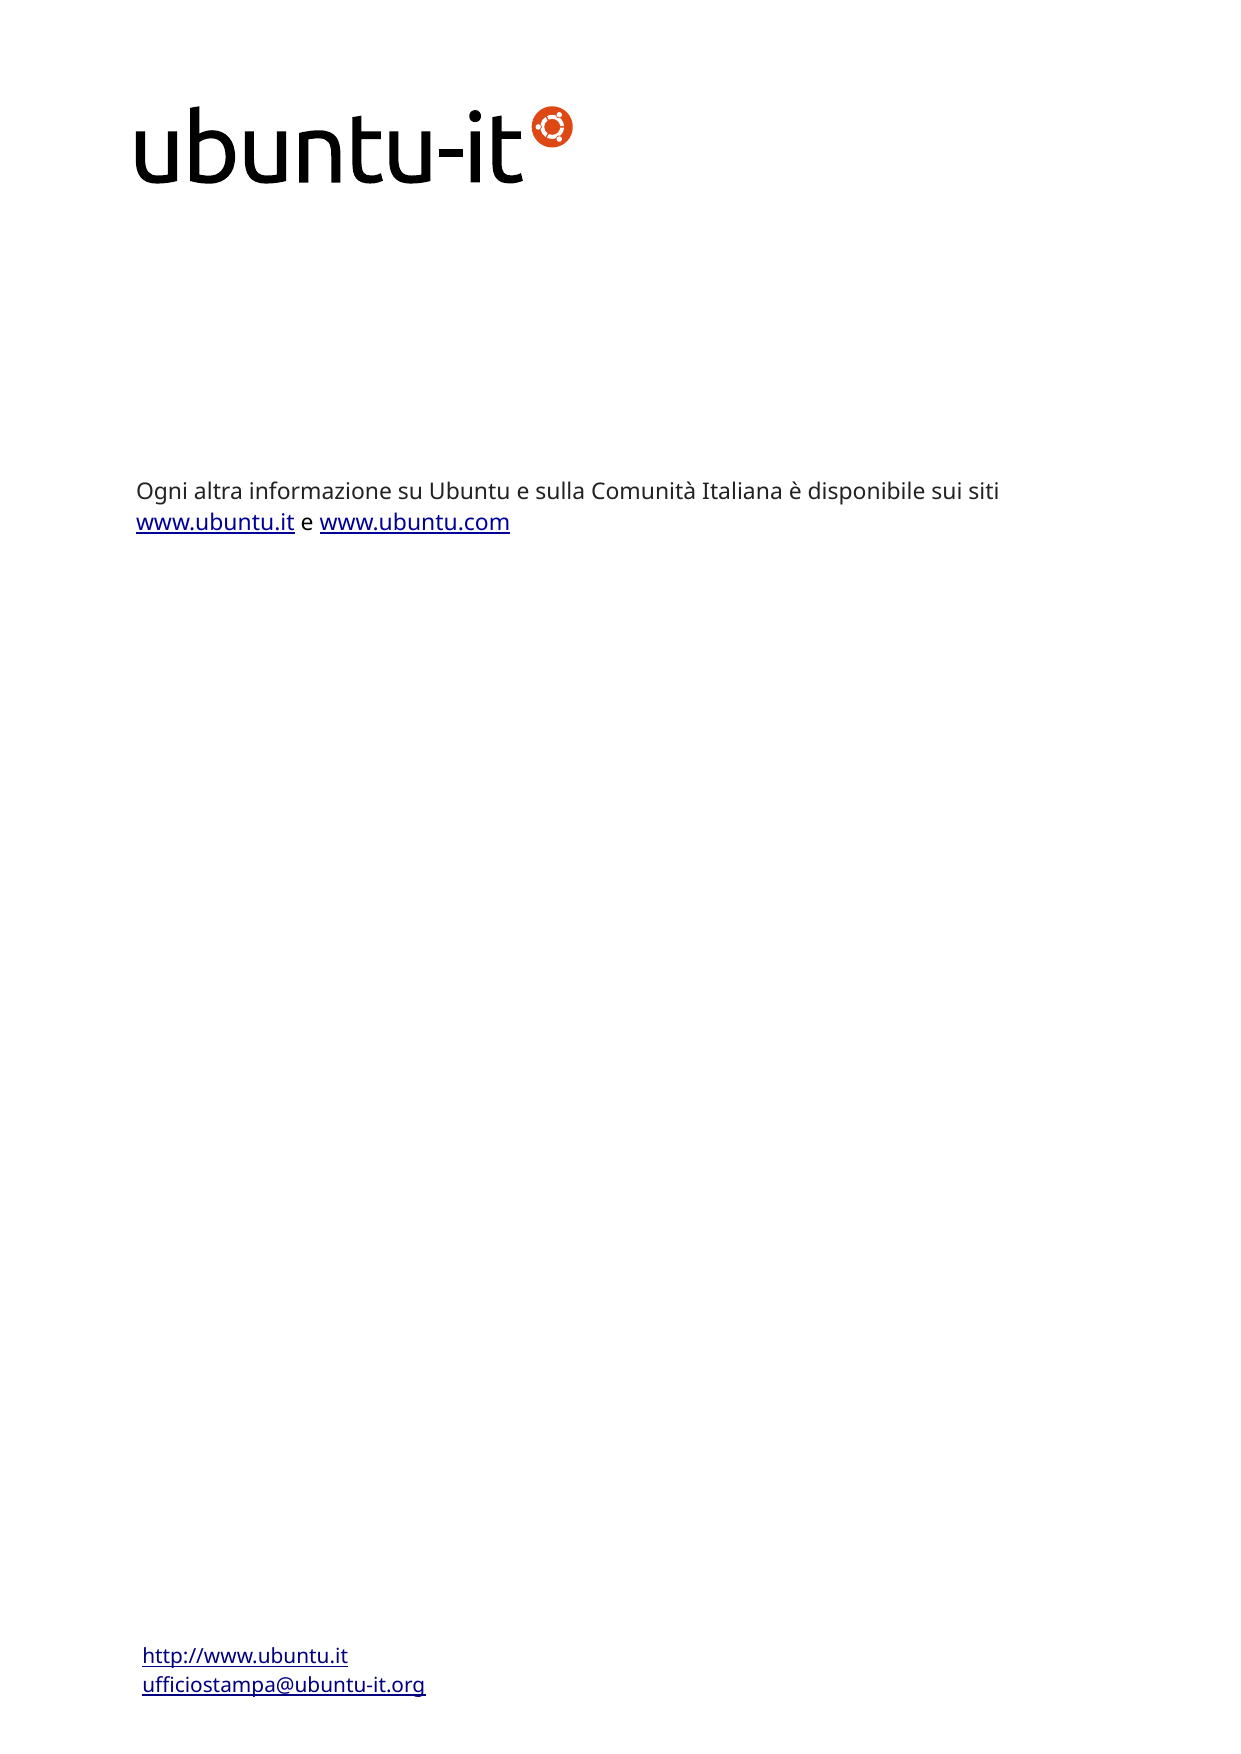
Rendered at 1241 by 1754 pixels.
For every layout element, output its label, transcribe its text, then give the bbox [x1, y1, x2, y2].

text Ogni altra informazione su Ubuntu e sulla Comunità Italiana è disponibile sui siti www.ubuntu.it e www.ubuntu.com [136, 474, 1104, 537]
